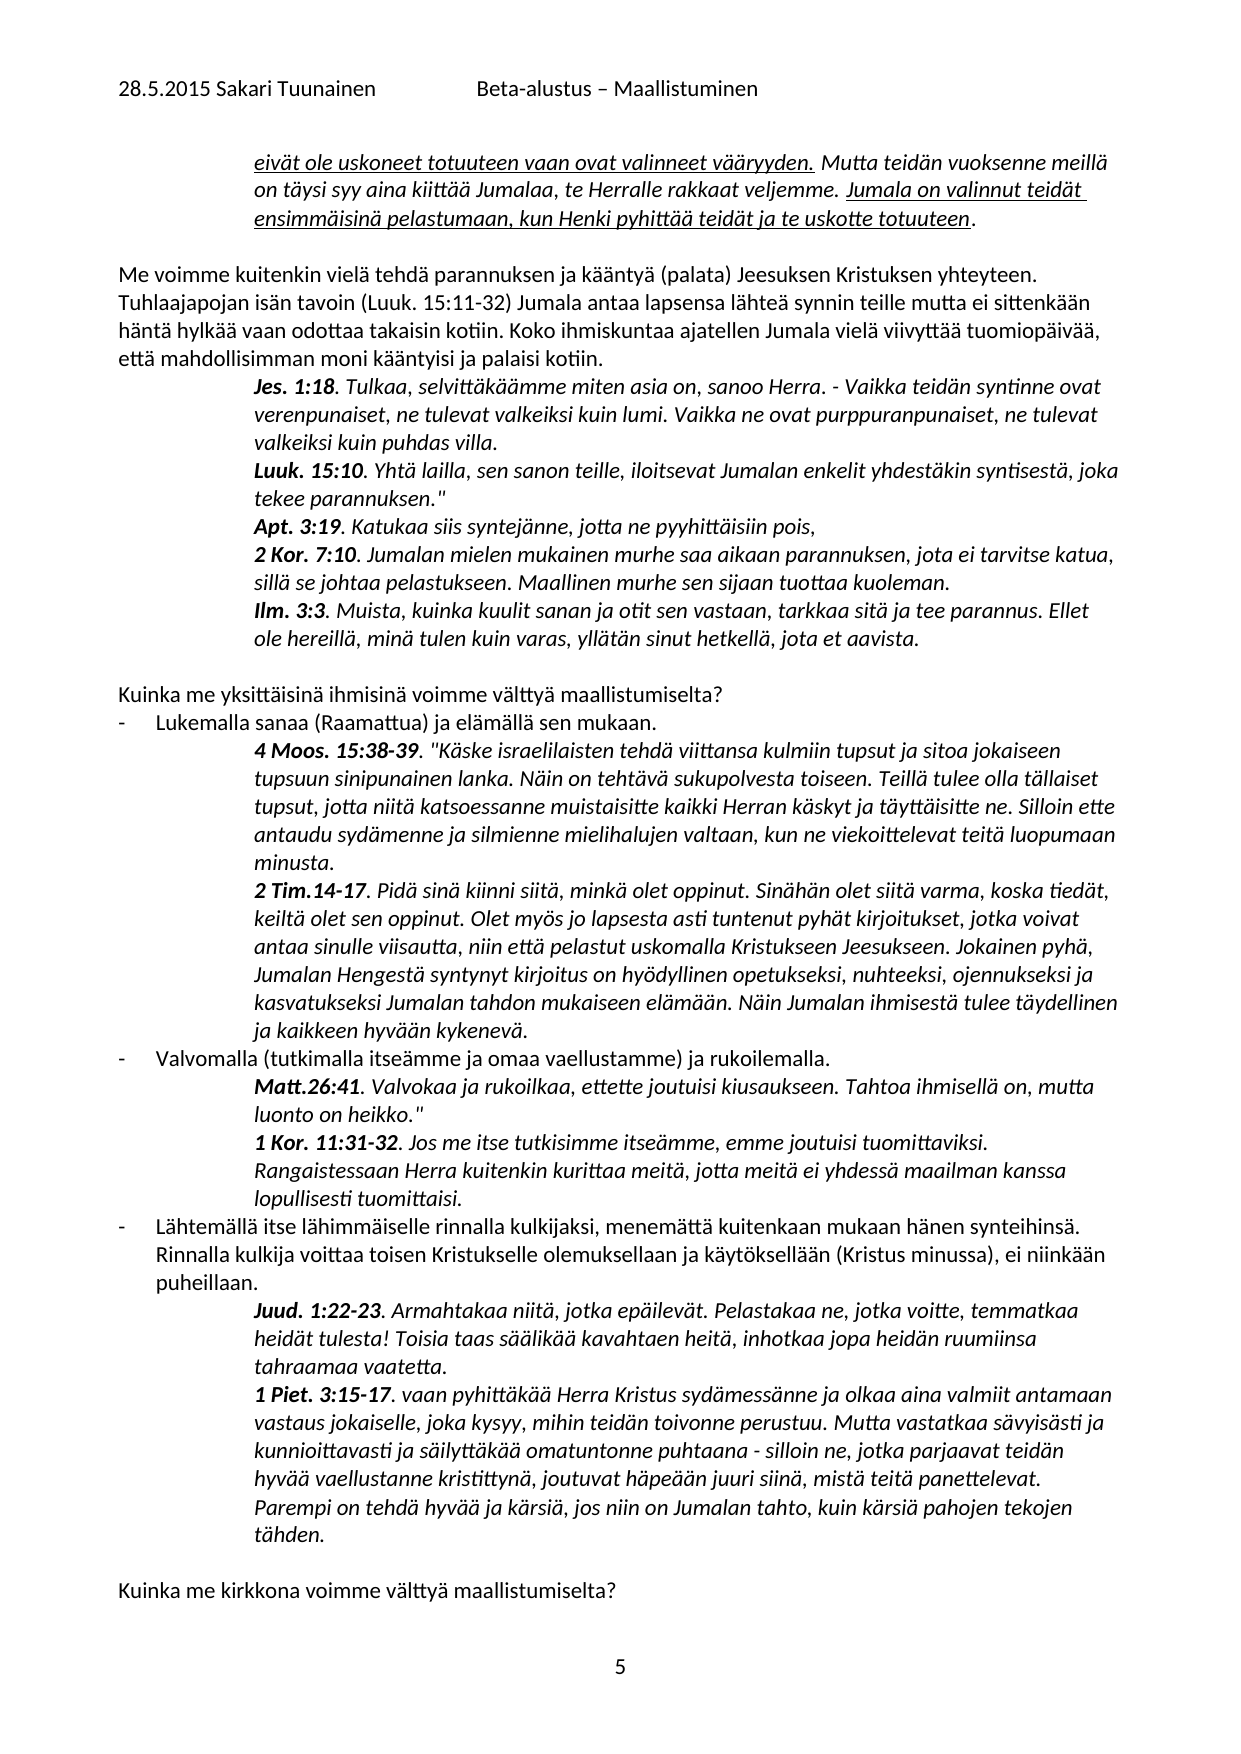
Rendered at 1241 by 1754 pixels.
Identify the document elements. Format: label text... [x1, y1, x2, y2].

text Kuinka me yksittäisinä ihmisinä voimme välttyä maallistumiselta? [118, 680, 1122, 708]
text Apt. 3:19. Katukaa siis syntejänne, jotta ne pyyhittäisiin pois, [254, 512, 1122, 540]
text Matt.26:41. Valvokaa ja rukoilkaa, ettette joutuisi kiusaukseen. Tahtoa ihmisellä on, mutta luonto on heikko." [254, 1072, 1122, 1128]
list Lähtemällä itse lähimmäiselle rinnalla kulkijaksi, menemättä kuitenkaan mukaan hänen synteihinsä. Rinnalla kulkija voittaa toisen Kristukselle olemuksellaan ja käytöksellään (Kristus minussa), ei niinkään puheillaan. [118, 1212, 1122, 1296]
text 2 Tim.14-17. Pidä sinä kiinni siitä, minkä olet oppinut. Sinähän olet siitä varma, koska tiedät, keiltä olet sen oppinut. Olet myös jo lapsesta asti tuntenut pyhät kirjoitukset, jotka voivat antaa sinulle viisautta, niin että pelastut uskomalla Kristukseen Jeesukseen. Jokainen pyhä, Jumalan Hengestä syntynyt kirjoitus on hyödyllinen opetukseksi, nuhteeksi, ojennukseksi ja kasvatukseksi Jumalan tahdon mukaiseen elämään. Näin Jumalan ihmisestä tulee täydellinen ja kaikkeen hyvään kykenevä. [254, 876, 1122, 1044]
text Kuinka me kirkkona voimme välttyä maallistumiselta? [118, 1577, 1122, 1605]
text 2 Kor. 7:10. Jumalan mielen mukainen murhe saa aikaan parannuksen, jota ei tarvitse katua, sillä se johtaa pelastukseen. Maallinen murhe sen sijaan tuottaa kuoleman. [254, 540, 1122, 596]
text 1 Piet. 3:15-17. vaan pyhittäkää Herra Kristus sydämessänne ja olkaa aina valmiit antamaan vastaus jokaiselle, joka kysyy, mihin teidän toivonne perustuu. Mutta vastatkaa sävyisästi ja kunnioittavasti ja säilyttäkää omatuntonne puhtaana - silloin ne, jotka parjaavat teidän hyvää vaellustanne kristittynä, joutuvat häpeään juuri siinä, mistä teitä panettelevat. Parempi on tehdä hyvää ja kärsiä, jos niin on Jumalan tahto, kuin kärsiä pahojen tekojen tähden. [254, 1381, 1122, 1549]
text 4 Moos. 15:38-39. "Käske israelilaisten tehdä viittansa kulmiin tupsut ja sitoa jokaiseen tupsuun sinipunainen lanka. Näin on tehtävä sukupolvesta toiseen. Teillä tulee olla tällaiset tupsut, jotta niitä katsoessanne muistaisitte kaikki Herran käskyt ja täyttäisitte ne. Silloin ette antaudu sydämenne ja silmienne mielihalujen valtaan, kun ne viekoittelevat teitä luopumaan minusta. [254, 736, 1122, 876]
text 1 Kor. 11:31-32. Jos me itse tutkisimme itseämme, emme joutuisi tuomittaviksi. Rangaistessaan Herra kuitenkin kurittaa meitä, jotta meitä ei yhdessä maailman kanssa lopullisesti tuomittaisi. [254, 1128, 1122, 1212]
text Luuk. 15:10. Yhtä lailla, sen sanon teille, iloitsevat Jumalan enkelit yhdestäkin syntisestä, joka tekee parannuksen." [254, 456, 1122, 512]
list Valvomalla (tutkimalla itseämme ja omaa vaellustamme) ja rukoilemalla. [118, 1044, 1122, 1072]
text Juud. 1:22-23. Armahtakaa niitä, jotka epäilevät. Pelastakaa ne, jotka voitte, temmatkaa heidät tulesta! Toisia taas säälikää kavahtaen heitä, inhotkaa jopa heidän ruumiinsa tahraamaa vaatetta. [254, 1296, 1122, 1381]
list Lukemalla sanaa (Raamattua) ja elämällä sen mukaan. [118, 708, 1122, 736]
text Me voimme kuitenkin vielä tehdä parannuksen ja kääntyä (palata) Jeesuksen Kristuksen yhteyteen. Tuhlaajapojan isän tavoin (Luuk. 15:11-32) Jumala antaa lapsensa lähteä synnin teille mutta ei sittenkään häntä hylkää vaan odottaa takaisin kotiin. Koko ihmiskuntaa ajatellen Jumala vielä viivyttää tuomiopäivää, että mahdollisimman moni kääntyisi ja palaisi kotiin. [118, 260, 1122, 372]
text eivät ole uskoneet totuuteen vaan ovat valinneet vääryyden. Mutta teidän vuoksenne meillä on täysi syy aina kiittää Jumalaa, te Herralle rakkaat veljemme. Jumala on valinnut teidät ensimmäisinä pelastumaan, kun Henki pyhittää teidät ja te uskotte totuuteen. [254, 148, 1122, 232]
text Jes. 1:18. Tulkaa, selvittäkäämme miten asia on, sanoo Herra. - Vaikka teidän syntinne ovat verenpunaiset, ne tulevat valkeiksi kuin lumi. Vaikka ne ovat purppuranpunaiset, ne tulevat valkeiksi kuin puhdas villa. [254, 372, 1122, 456]
text Ilm. 3:3. Muista, kuinka kuulit sanan ja otit sen vastaan, tarkkaa sitä ja tee parannus. Ellet ole hereillä, minä tulen kuin varas, yllätän sinut hetkellä, jota et aavista. [254, 596, 1122, 652]
